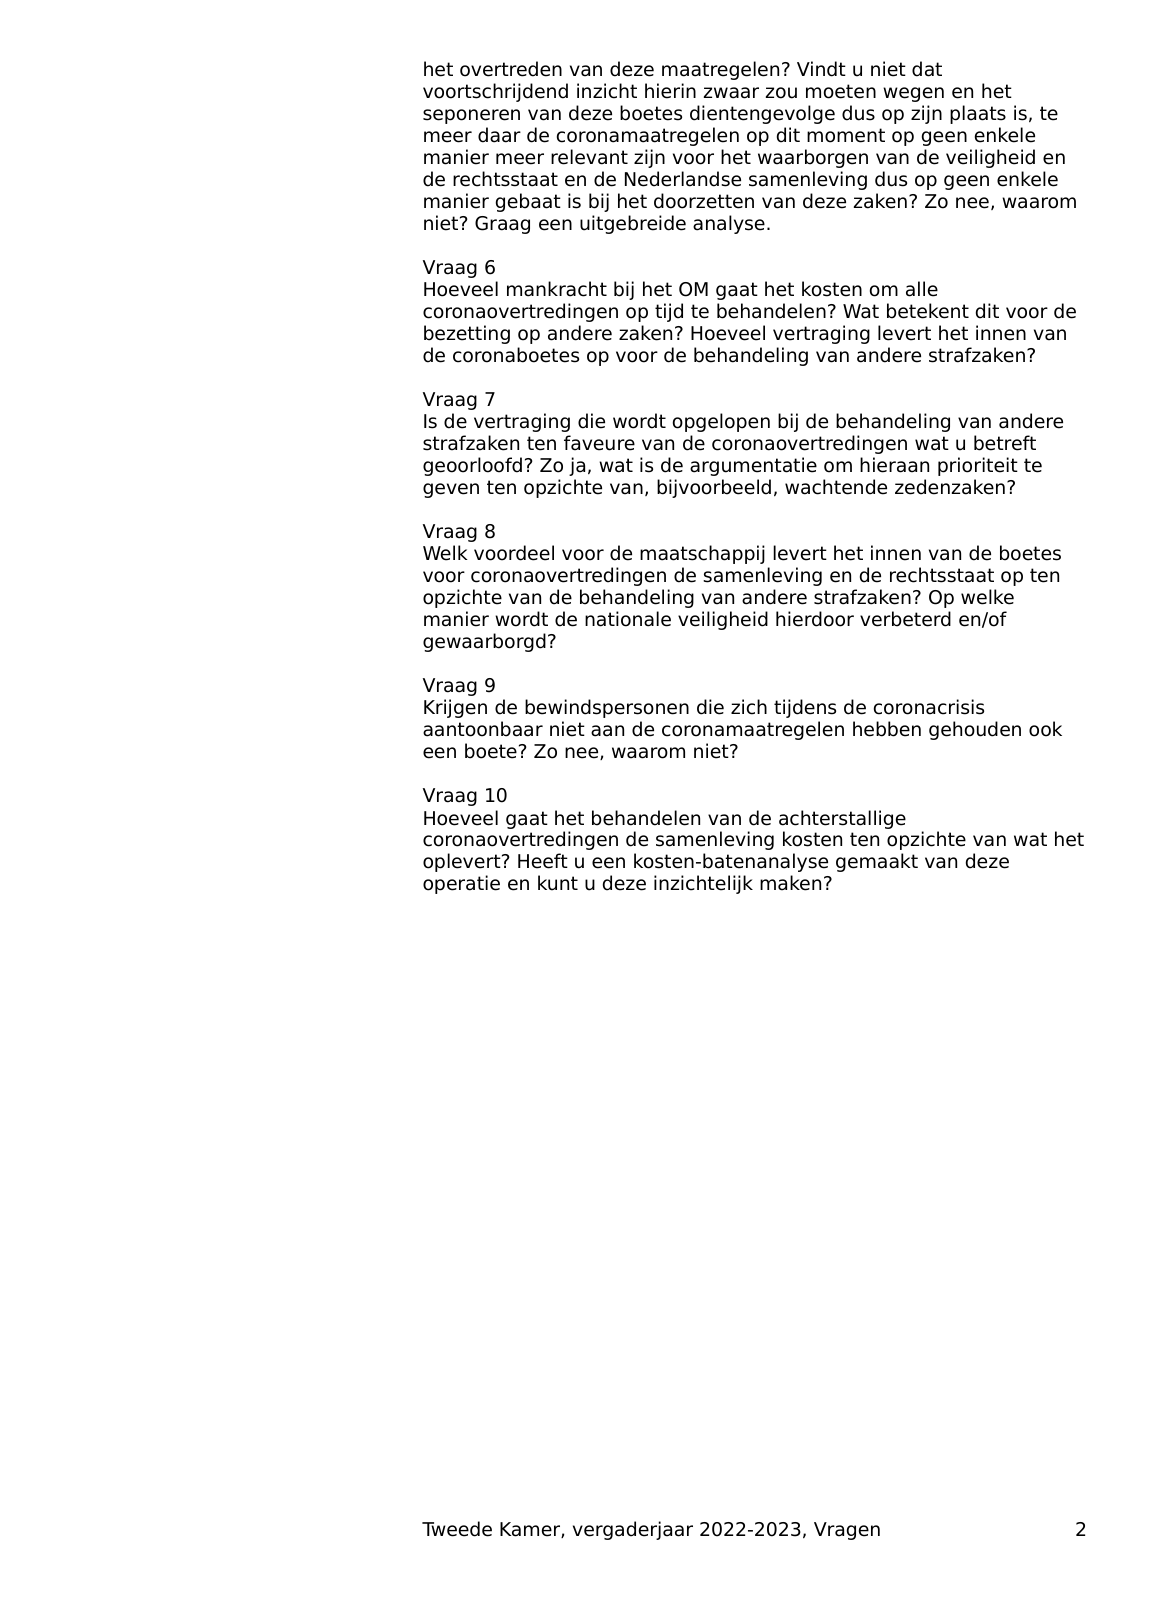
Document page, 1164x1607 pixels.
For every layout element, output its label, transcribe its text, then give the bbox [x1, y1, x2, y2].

text het overtreden van deze maatregelen? Vindt u niet dat voortschrijdend inzicht hierin zwaar zou moeten wegen en het seponeren van deze boetes dientengevolge dus op zijn plaats is, te meer daar de coronamaatregelen op dit moment op geen enkele manier meer relevant zijn voor het waarborgen van de veiligheid en de rechtsstaat en de Nederlandse samenleving dus op geen enkele manier gebaat is bij het doorzetten van deze zaken? Zo nee, waarom niet? Graag een uitgebreide analyse. [422, 59, 1087, 235]
text Vraag 7 [422, 389, 1087, 411]
text Krijgen de bewindspersonen die zich tijdens de coronacrisis aantoonbaar niet aan de coronamaatregelen hebben gehouden ook een boete? Zo nee, waarom niet? [422, 697, 1087, 763]
text Hoeveel mankracht bij het OM gaat het kosten om alle coronaovertredingen op tijd te behandelen? Wat betekent dit voor de bezetting op andere zaken? Hoeveel vertraging levert het innen van de coronaboetes op voor de behandeling van andere strafzaken? [422, 279, 1087, 367]
text Vraag 10 [422, 785, 1087, 807]
text Is de vertraging die wordt opgelopen bij de behandeling van andere strafzaken ten faveure van de coronaovertredingen wat u betreft geoorloofd? Zo ja, wat is de argumentatie om hieraan prioriteit te geven ten opzichte van, bijvoorbeeld, wachtende zedenzaken? [422, 411, 1087, 499]
text Vraag 8 [422, 521, 1087, 543]
text Hoeveel gaat het behandelen van de achterstallige coronaovertredingen de samenleving kosten ten opzichte van wat het oplevert? Heeft u een kosten-batenanalyse gemaakt van deze operatie en kunt u deze inzichtelijk maken? [422, 807, 1087, 895]
text Vraag 9 [422, 675, 1087, 697]
text Vraag 6 [422, 257, 1087, 279]
text Welk voordeel voor de maatschappij levert het innen van de boetes voor coronaovertredingen de samenleving en de rechtsstaat op ten opzichte van de behandeling van andere strafzaken? Op welke manier wordt de nationale veiligheid hierdoor verbeterd en/of gewaarborgd? [422, 543, 1087, 653]
